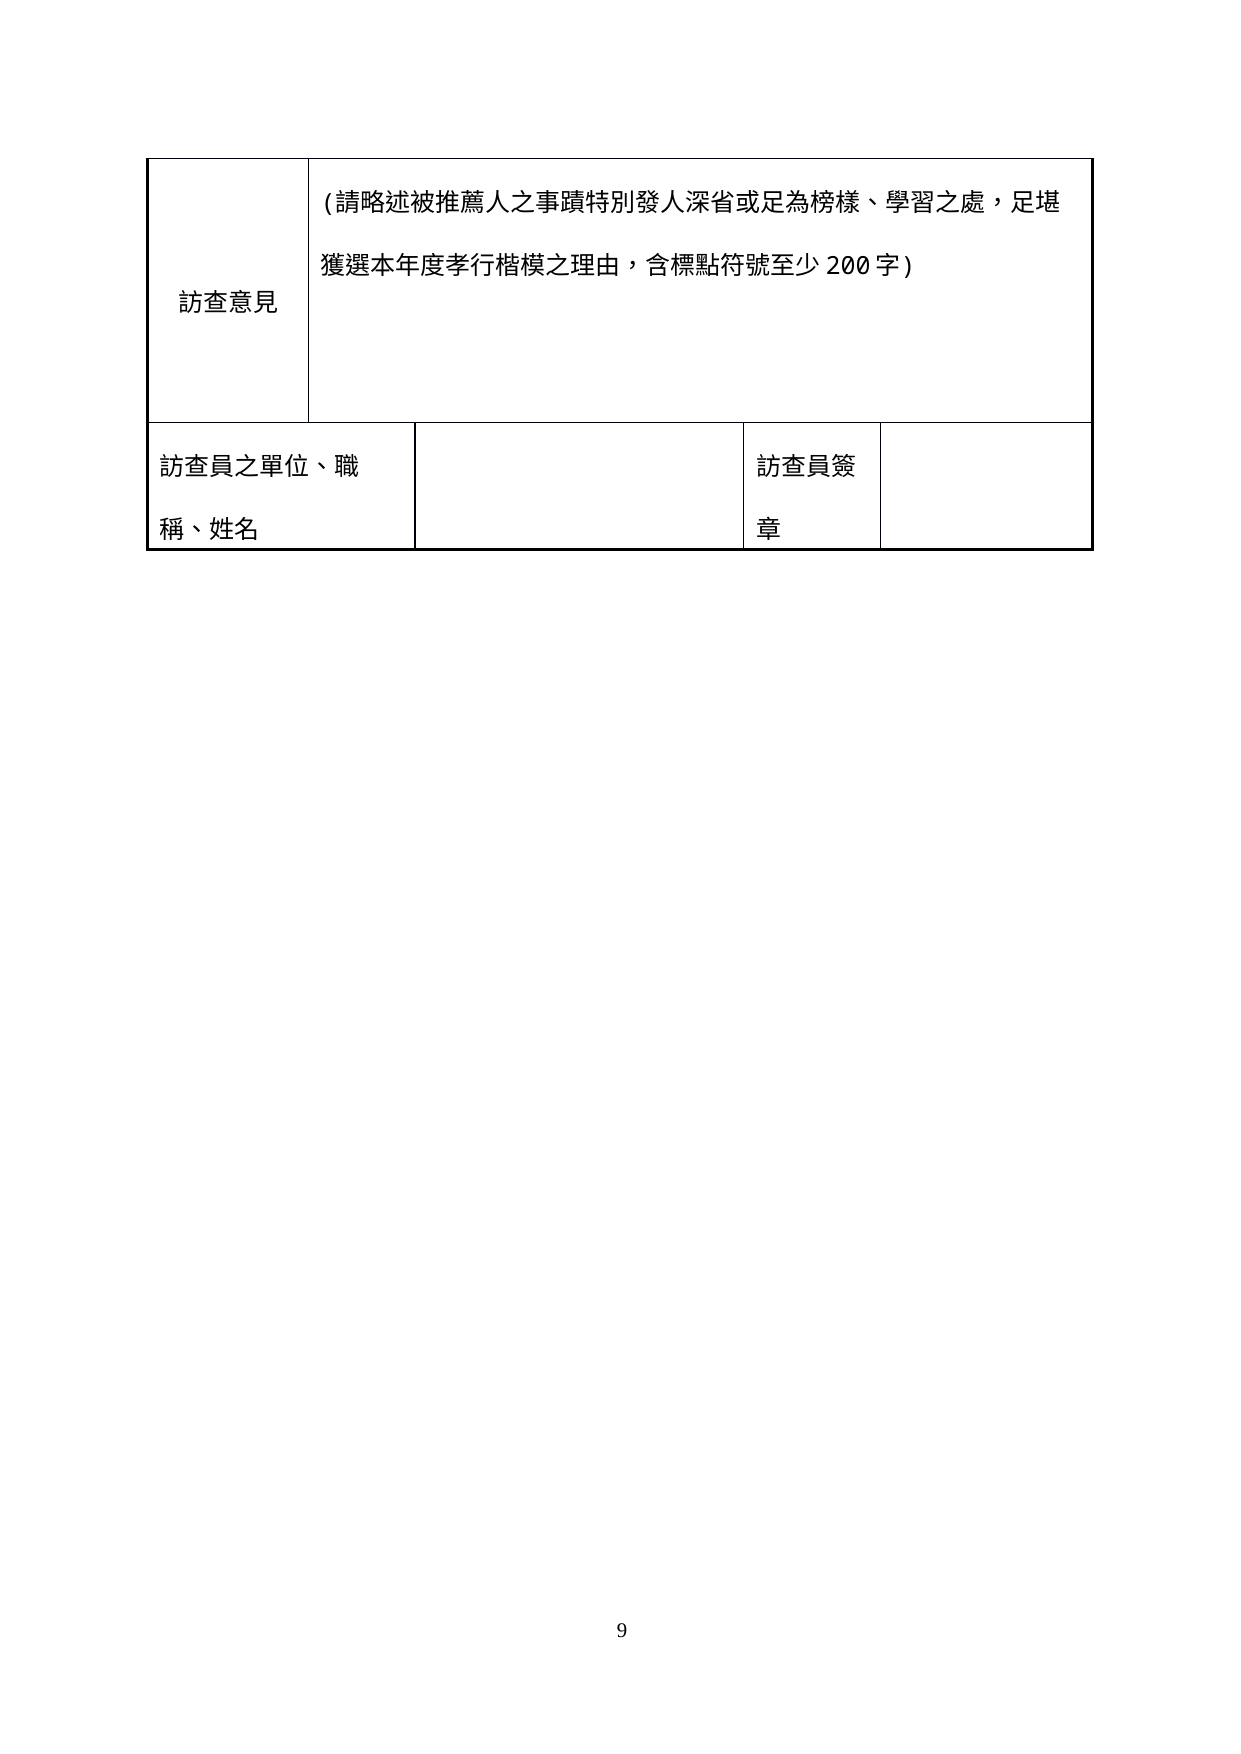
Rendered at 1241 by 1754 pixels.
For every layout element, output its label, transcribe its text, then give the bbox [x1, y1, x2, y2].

table_cell [881, 423, 1091, 548]
table_cell [416, 423, 743, 548]
table_cell 訪查員之單位、職稱、姓名 [149, 423, 414, 548]
table_cell (請略述被推薦人之事蹟特別發人深省或足為榜樣、學習之處，足堪獲選本年度孝行楷模之理由，含標點符號至少200字) [309, 159, 1091, 422]
table_cell 訪查意見 [149, 159, 308, 422]
table_cell 訪查員簽章 [744, 423, 880, 548]
